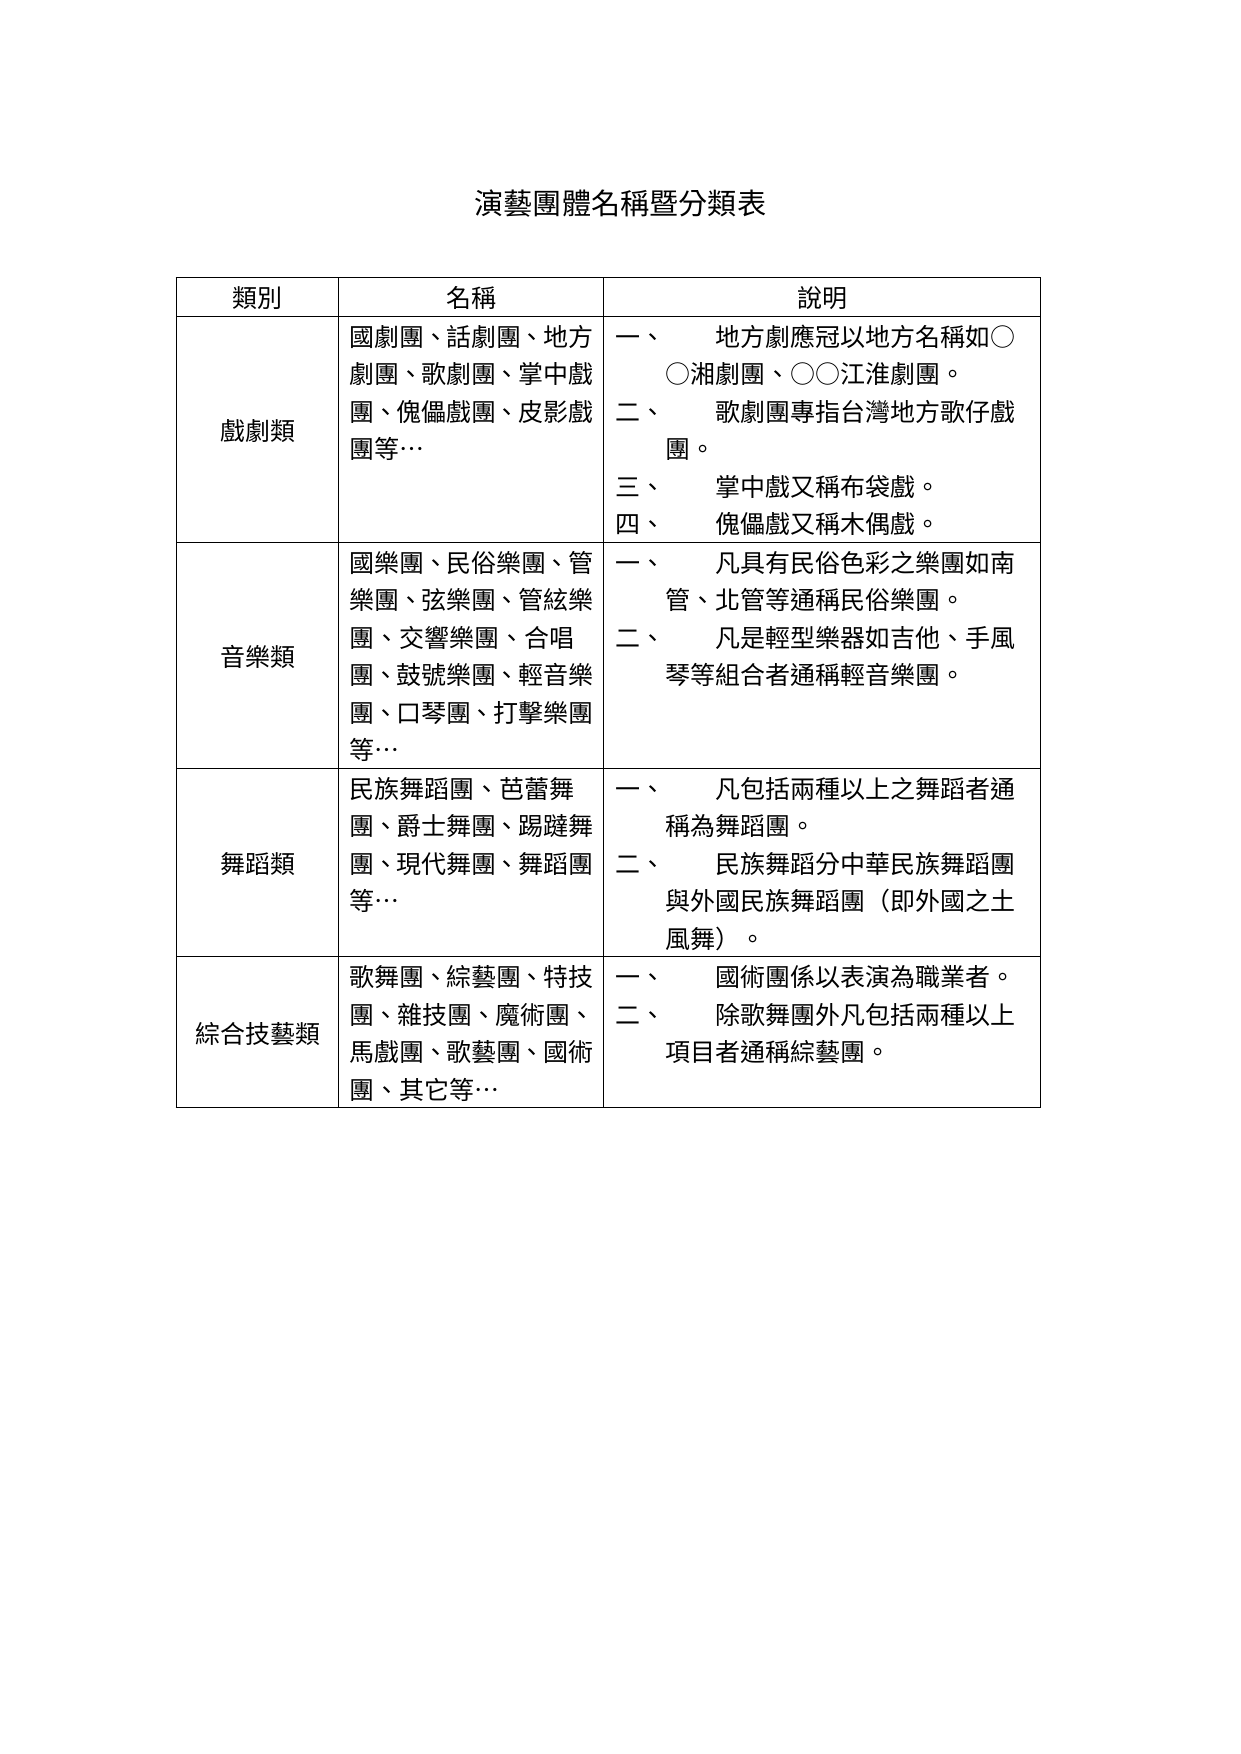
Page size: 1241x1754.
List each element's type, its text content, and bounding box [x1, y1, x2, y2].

text 演藝團體名稱暨分類表 [187, 164, 1053, 239]
table_cell 綜合技藝類 [177, 957, 338, 1107]
table_header 名稱 [339, 278, 603, 316]
table_cell 國樂團、民俗樂團、管樂團、弦樂團、管絃樂團、交響樂團、合唱團、鼓號樂團、輕音樂團、口琴團、打擊樂團等… [339, 543, 603, 768]
table_cell 音樂類 [177, 543, 338, 768]
table_cell 舞蹈類 [177, 769, 338, 956]
table_header 類別 [177, 278, 338, 316]
table_cell 凡包括兩種以上之舞蹈者通稱為舞蹈團。 民族舞蹈分中華民族舞蹈團與外國民族舞蹈團（即外國之土風舞）。 [604, 769, 1040, 956]
table_cell 國術團係以表演為職業者。 除歌舞團外凡包括兩種以上項目者通稱綜藝團。 [604, 957, 1040, 1107]
table_cell 民族舞蹈團、芭蕾舞團、爵士舞團、踢躂舞團、現代舞團、舞蹈團等… [339, 769, 603, 956]
table_cell 地方劇應冠以地方名稱如○○湘劇團、○○江淮劇團。 歌劇團專指台灣地方歌仔戲團。 掌中戲又稱布袋戲。 傀儡戲又稱木偶戲。 [604, 317, 1040, 542]
table_cell 國劇團、話劇團、地方劇團、歌劇團、掌中戲團、傀儡戲團、皮影戲團等… [339, 317, 603, 542]
table_header 說明 [604, 278, 1040, 316]
table_cell 凡具有民俗色彩之樂團如南管、北管等通稱民俗樂團。 凡是輕型樂器如吉他、手風琴等組合者通稱輕音樂團。 [604, 543, 1040, 768]
table_cell 戲劇類 [177, 317, 338, 542]
table_cell 歌舞團、綜藝團、特技團、雜技團、魔術團、馬戲團、歌藝團、國術團、其它等… [339, 957, 603, 1107]
